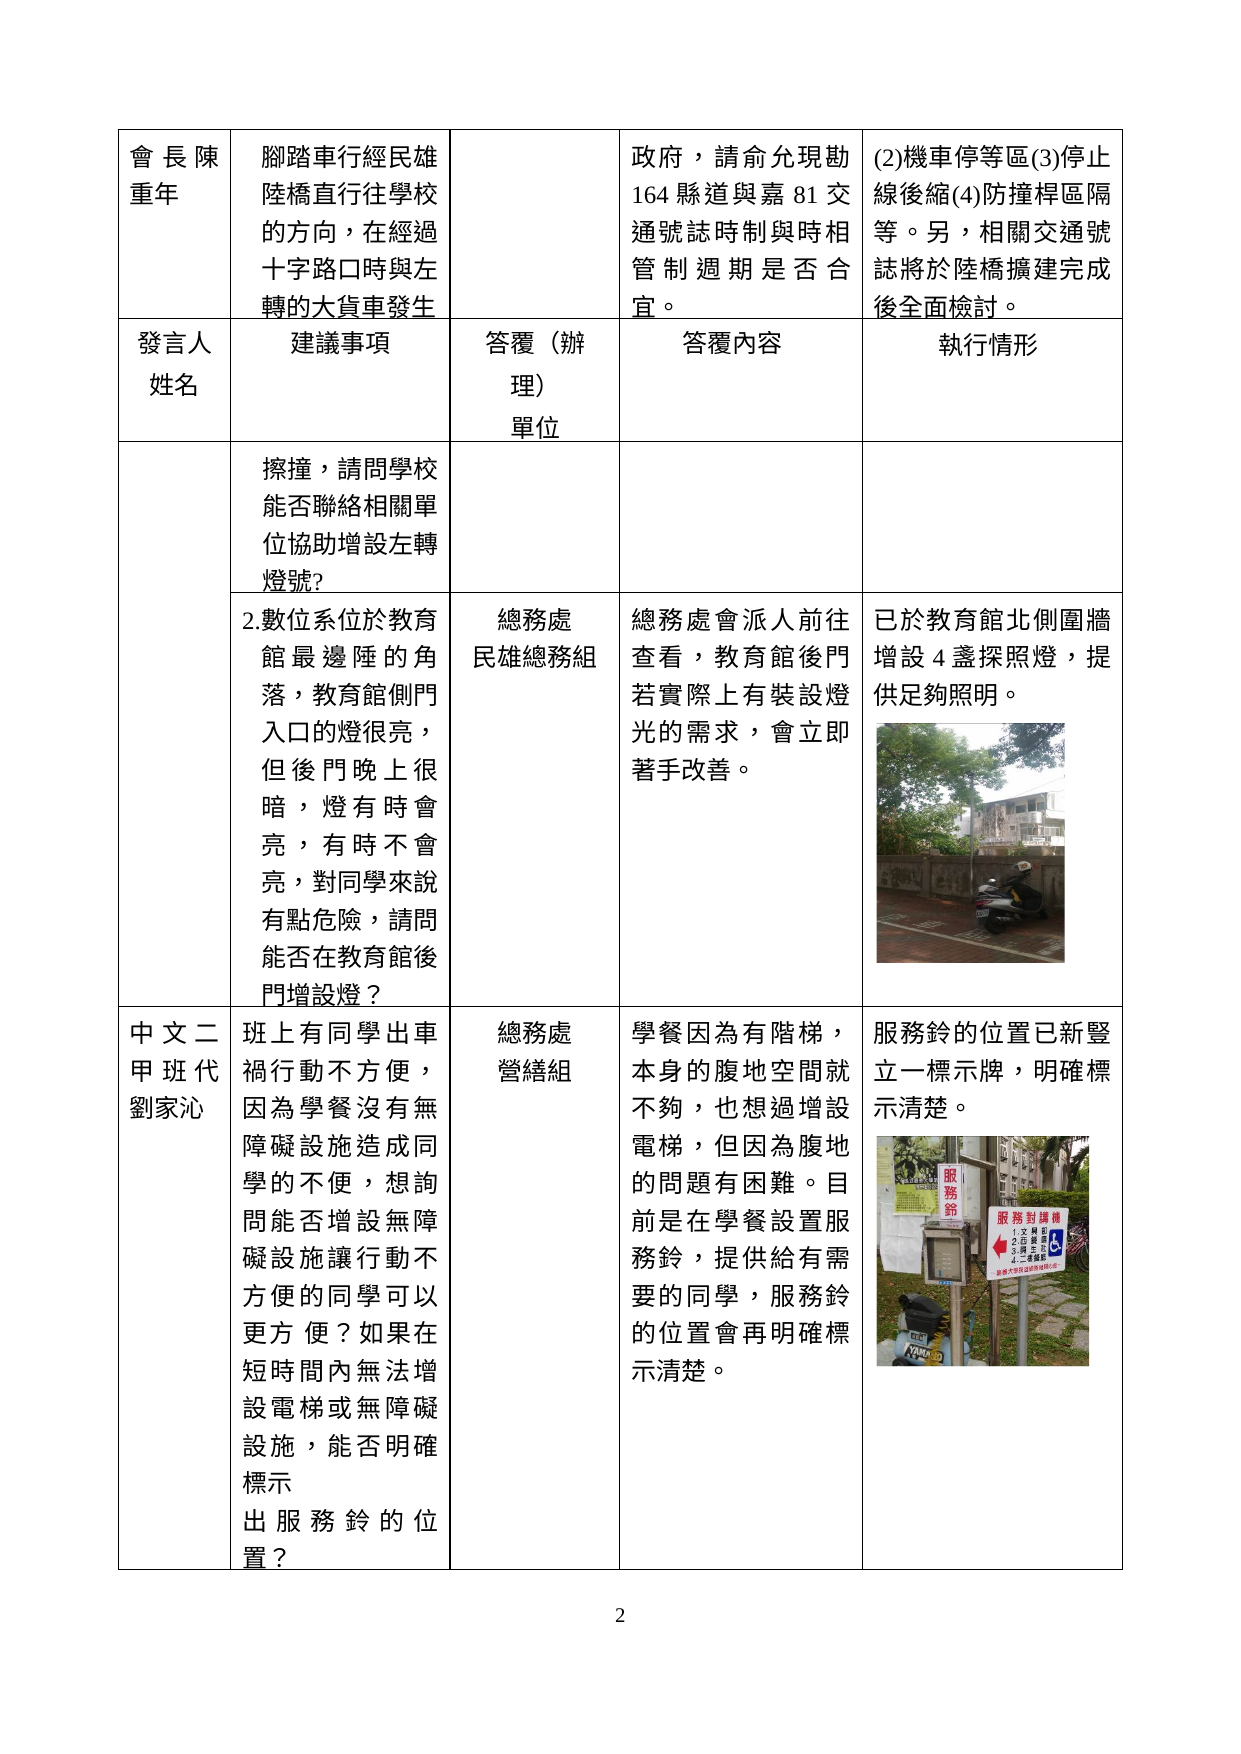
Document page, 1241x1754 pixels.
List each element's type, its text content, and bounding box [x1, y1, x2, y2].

table_cell 學餐因為有階梯，本身的腹地空間就不夠，也想過增設電梯，但因為腹地的問題有困難。目前是在學餐設置服務鈴，提供給有需要的同學，服務鈴的位置會再明確標示清楚。 [620, 1007, 862, 1569]
table_cell 腳踏車行經民雄陸橋直行往學校的方向，在經過十字路口時與左轉的大貨車發生 [231, 130, 449, 318]
table_cell 發言人 姓名 [119, 319, 230, 441]
table_cell 會長陳重年 [119, 130, 230, 318]
table_cell 答覆內容 [620, 319, 862, 441]
table_cell (2)機車停等區(3)停止線後縮(4)防撞桿區隔等。另，相關交通號誌將於陸橋擴建完成後全面檢討。 [863, 130, 1122, 318]
picture [876, 1136, 1090, 1367]
table_cell [451, 442, 619, 592]
table_cell [863, 442, 1122, 592]
table_cell 答覆（辦理） 單位 [451, 319, 619, 441]
picture [876, 723, 1065, 963]
table_cell [451, 130, 619, 318]
table_cell 建議事項 [231, 319, 449, 441]
table_cell 總務處 民雄總務組 [451, 593, 619, 1006]
table_cell 數位系位於教育館最邊陲的角落，教育館側門入口的燈很亮，但後門晚上很暗，燈有時會亮，有時不會亮，對同學來說有點危險，請問能否在教育館後門增設燈？ [231, 593, 449, 1006]
table_cell 班上有同學出車禍行動不方便，因為學餐沒有無障礙設施造成同學的不便，想詢問能否增設無障礙設施讓行動不方便的同學可以更方 便？如果在短時間內無法增設電梯或無障礙設施，能否明確標示 出服務鈴的位置？ [231, 1007, 449, 1569]
table_cell [620, 442, 862, 592]
table_cell 擦撞，請問學校能否聯絡相關單位協助增設左轉燈號? [231, 442, 449, 592]
table_cell 執行情形 [863, 319, 1122, 441]
table_cell 服務鈴的位置已新豎立一標示牌，明確標示清楚。 [863, 1007, 1122, 1569]
table_cell 總務處 營繕組 [451, 1007, 619, 1569]
table_cell 政府，請俞允現勘164縣道與嘉81交通號誌時制與時相管制週期是否合宜。 [620, 130, 862, 318]
table_cell [119, 442, 230, 1006]
table_cell 中文二甲班代劉家沁 [119, 1007, 230, 1569]
table_cell 總務處會派人前往查看，教育館後門若實際上有裝設燈光的需求，會立即著手改善。 [620, 593, 862, 1006]
table_cell 已於教育館北側圍牆增設4盞探照燈，提供足夠照明。 [863, 593, 1122, 1006]
